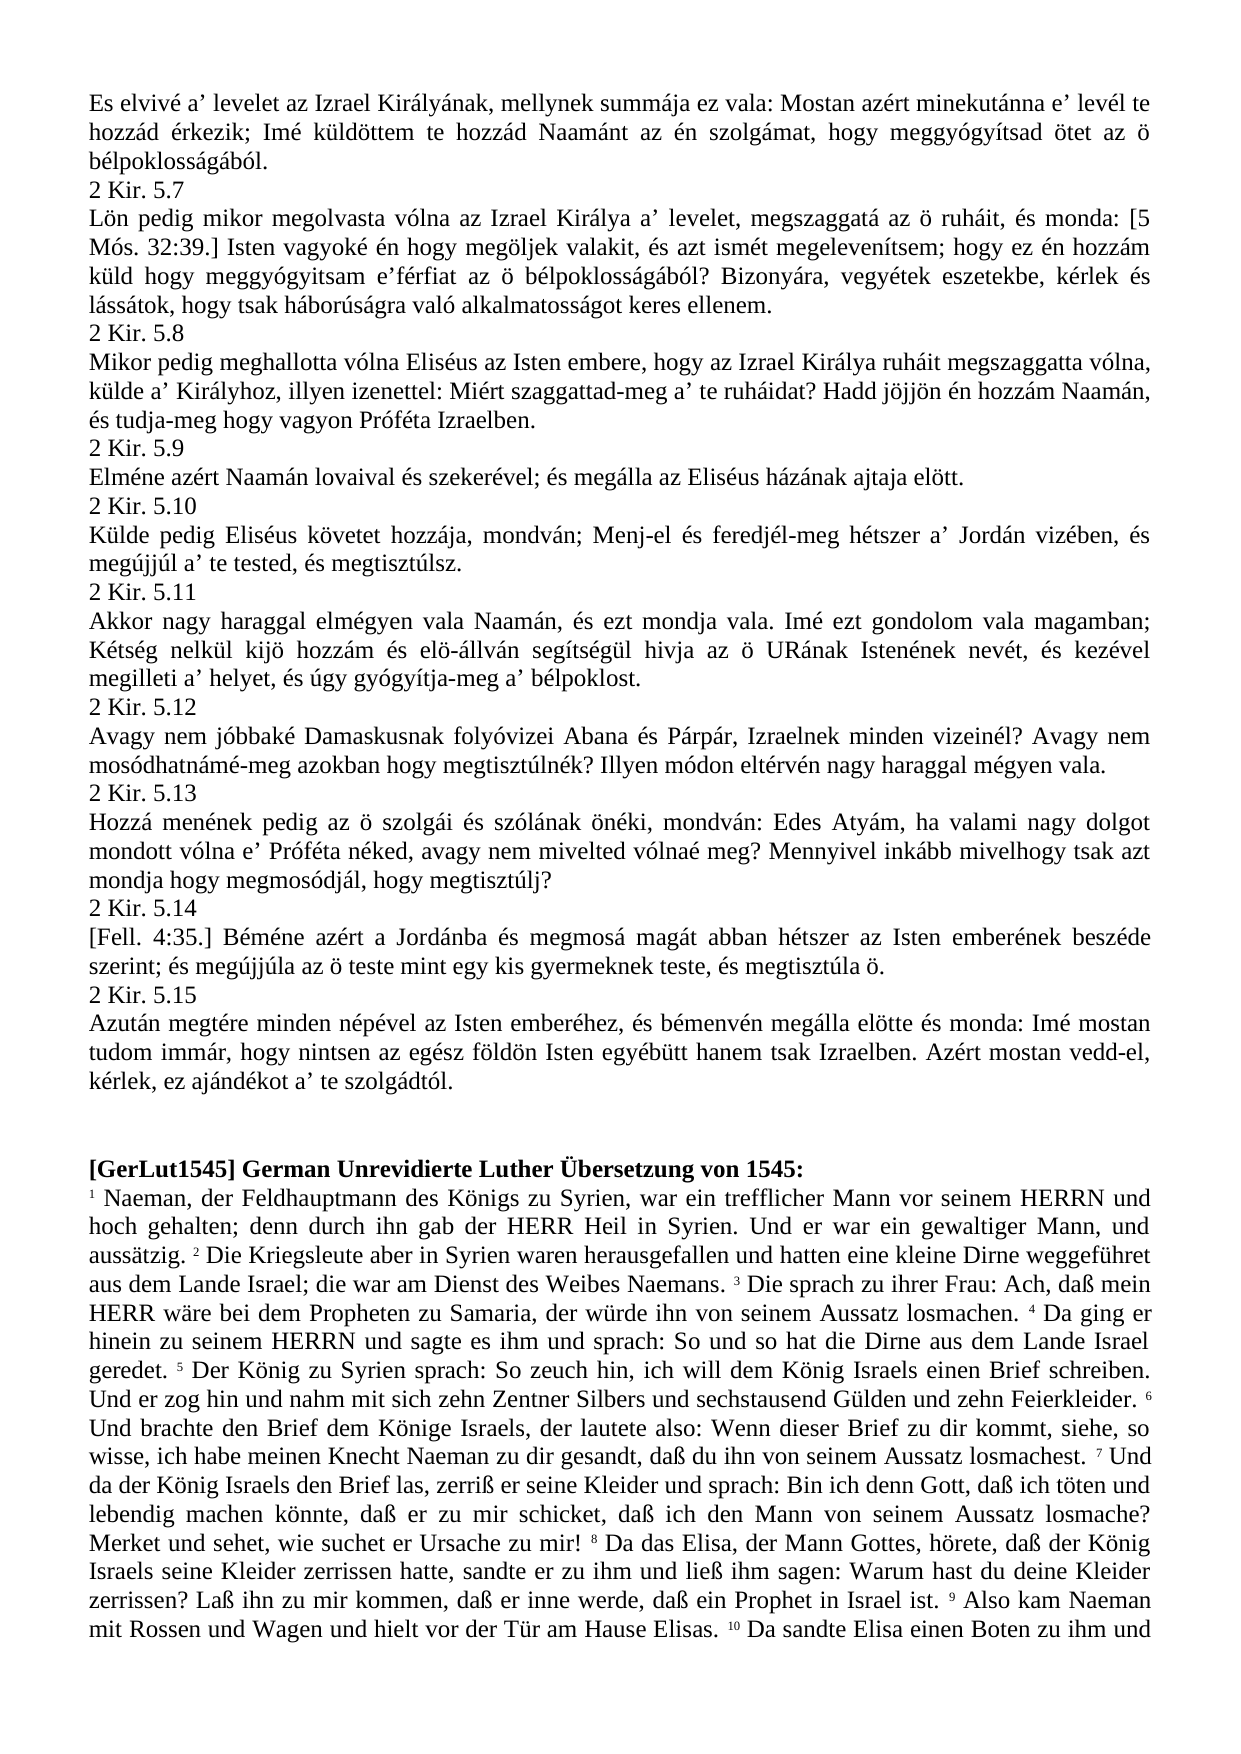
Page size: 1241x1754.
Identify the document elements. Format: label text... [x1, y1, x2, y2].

text Akkor nagy haraggal elmégyen vala Naamán, és ezt mondja vala. Imé ezt gondolom vala magamban; Kétség nelkül kijö hozzám és elö-állván segítségül hivja az ö URának Istenének nevét, és kezével megilleti a’ helyet, és úgy gyógyítja-meg a’ bélpoklost. [88, 606, 1152, 692]
text 2 Kir. 5.13 [88, 778, 1152, 807]
text 1 Naeman, der Feldhauptmann des Königs zu Syrien, war ein trefflicher Mann vor seinem HERRN und hoch gehalten; denn durch ihn gab der HERR Heil in Syrien. Und er war ein gewaltiger Mann, und aussätzig. 2 Die Kriegsleute aber in Syrien waren herausgefallen und hatten eine kleine Dirne weggeführet aus dem Lande Israel; die war am Dienst des Weibes Naemans. 3 Die sprach zu ihrer Frau: Ach, daß mein HERR wäre bei dem Propheten zu Samaria, der würde ihn von seinem Aussatz losmachen. 4 Da ging er hinein zu seinem HERRN und sagte es ihm und sprach: So und so hat die Dirne aus dem Lande Israel geredet. 5 Der König zu Syrien sprach: So zeuch hin, ich will dem König Israels einen Brief schreiben. Und er zog hin und nahm mit sich zehn Zentner Silbers und sechstausend Gülden und zehn Feierkleider. 6 Und brachte den Brief dem Könige Israels, der lautete also: Wenn dieser Brief zu dir kommt, siehe, so wisse, ich habe meinen Knecht Naeman zu dir gesandt, daß du ihn von seinem Aussatz losmachest. 7 Und da der König Israels den Brief las, zerriß er seine Kleider und sprach: Bin ich denn Gott, daß ich töten und lebendig machen könnte, daß er zu mir schicket, daß ich den Mann von seinem Aussatz losmache? Merket und sehet, wie suchet er Ursache zu mir! 8 Da das Elisa, der Mann Gottes, hörete, daß der König Israels seine Kleider zerrissen hatte, sandte er zu ihm und ließ ihm sagen: Warum hast du deine Kleider zerrissen? Laß ihn zu mir kommen, daß er inne werde, daß ein Prophet in Israel ist. 9 Also kam Naeman mit Rossen und Wagen und hielt vor der Tür am Hause Elisas. 10 Da sandte Elisa einen Boten zu ihm und [88, 1183, 1152, 1643]
text [GerLut1545] German Unrevidierte Luther Übersetzung von 1545: [88, 1154, 1152, 1183]
text 2 Kir. 5.15 [88, 980, 1152, 1008]
text Azután megtére minden népével az Isten emberéhez, és bémenvén megálla elötte és monda: Imé mostan tudom immár, hogy nintsen az egész földön Isten egyébütt hanem tsak Izraelben. Azért mostan vedd-el, kérlek, ez ajándékot a’ te szolgádtól. [88, 1008, 1152, 1095]
text Avagy nem jóbbaké Damaskusnak folyóvizei Abana és Párpár, Izraelnek minden vizeinél? Avagy nem mosódhatnámé-meg azokban hogy megtisztúlnék? Illyen módon eltérvén nagy haraggal mégyen vala. [88, 721, 1152, 778]
text 2 Kir. 5.9 [88, 433, 1152, 462]
text 2 Kir. 5.10 [88, 491, 1152, 520]
text Elméne azért Naamán lovaival és szekerével; és megálla az Eliséus házának ajtaja elött. [88, 462, 1152, 491]
text [Fell. 4:35.] Béméne azért a Jordánba és megmosá magát abban hétszer az Isten emberének beszéde szerint; és megújjúla az ö teste mint egy kis gyermeknek teste, és megtisztúla ö. [88, 922, 1152, 980]
text Hozzá menének pedig az ö szolgái és szólának önéki, mondván: Edes Atyám, ha valami nagy dolgot mondott vólna e’ Próféta néked, avagy nem mivelted vólnaé meg? Mennyivel inkább mivelhogy tsak azt mondja hogy megmosódjál, hogy megtisztúlj? [88, 807, 1152, 893]
text 2 Kir. 5.8 [88, 318, 1152, 347]
text 2 Kir. 5.7 [88, 175, 1152, 203]
text 2 Kir. 5.12 [88, 692, 1152, 721]
text 2 Kir. 5.11 [88, 577, 1152, 606]
text Mikor pedig meghallotta vólna Eliséus az Isten embere, hogy az Izrael Királya ruháit megszaggatta vólna, külde a’ Királyhoz, illyen izenettel: Miért szaggattad-meg a’ te ruháidat? Hadd jöjjön én hozzám Naamán, és tudja-meg hogy vagyon Próféta Izraelben. [88, 347, 1152, 433]
text 2 Kir. 5.14 [88, 893, 1152, 922]
text Külde pedig Eliséus követet hozzája, mondván; Menj-el és feredjél-meg hétszer a’ Jordán vizében, és megújjúl a’ te tested, és megtisztúlsz. [88, 520, 1152, 577]
text Lön pedig mikor megolvasta vólna az Izrael Királya a’ levelet, megszaggatá az ö ruháit, és monda: [5 Mós. 32:39.] Isten vagyoké én hogy megöljek valakit, és azt ismét megelevenítsem; hogy ez én hozzám küld hogy meggyógyitsam e’férfiat az ö bélpoklosságából? Bizonyára, vegyétek eszetekbe, kérlek és lássátok, hogy tsak háborúságra való alkalmatosságot keres ellenem. [88, 203, 1152, 318]
text Es elvivé a’ levelet az Izrael Királyának, mellynek summája ez vala: Mostan azért minekutánna e’ levél te hozzád érkezik; Imé küldöttem te hozzád Naamánt az én szolgámat, hogy meggyógyítsad ötet az ö bélpoklosságából. [88, 88, 1152, 175]
